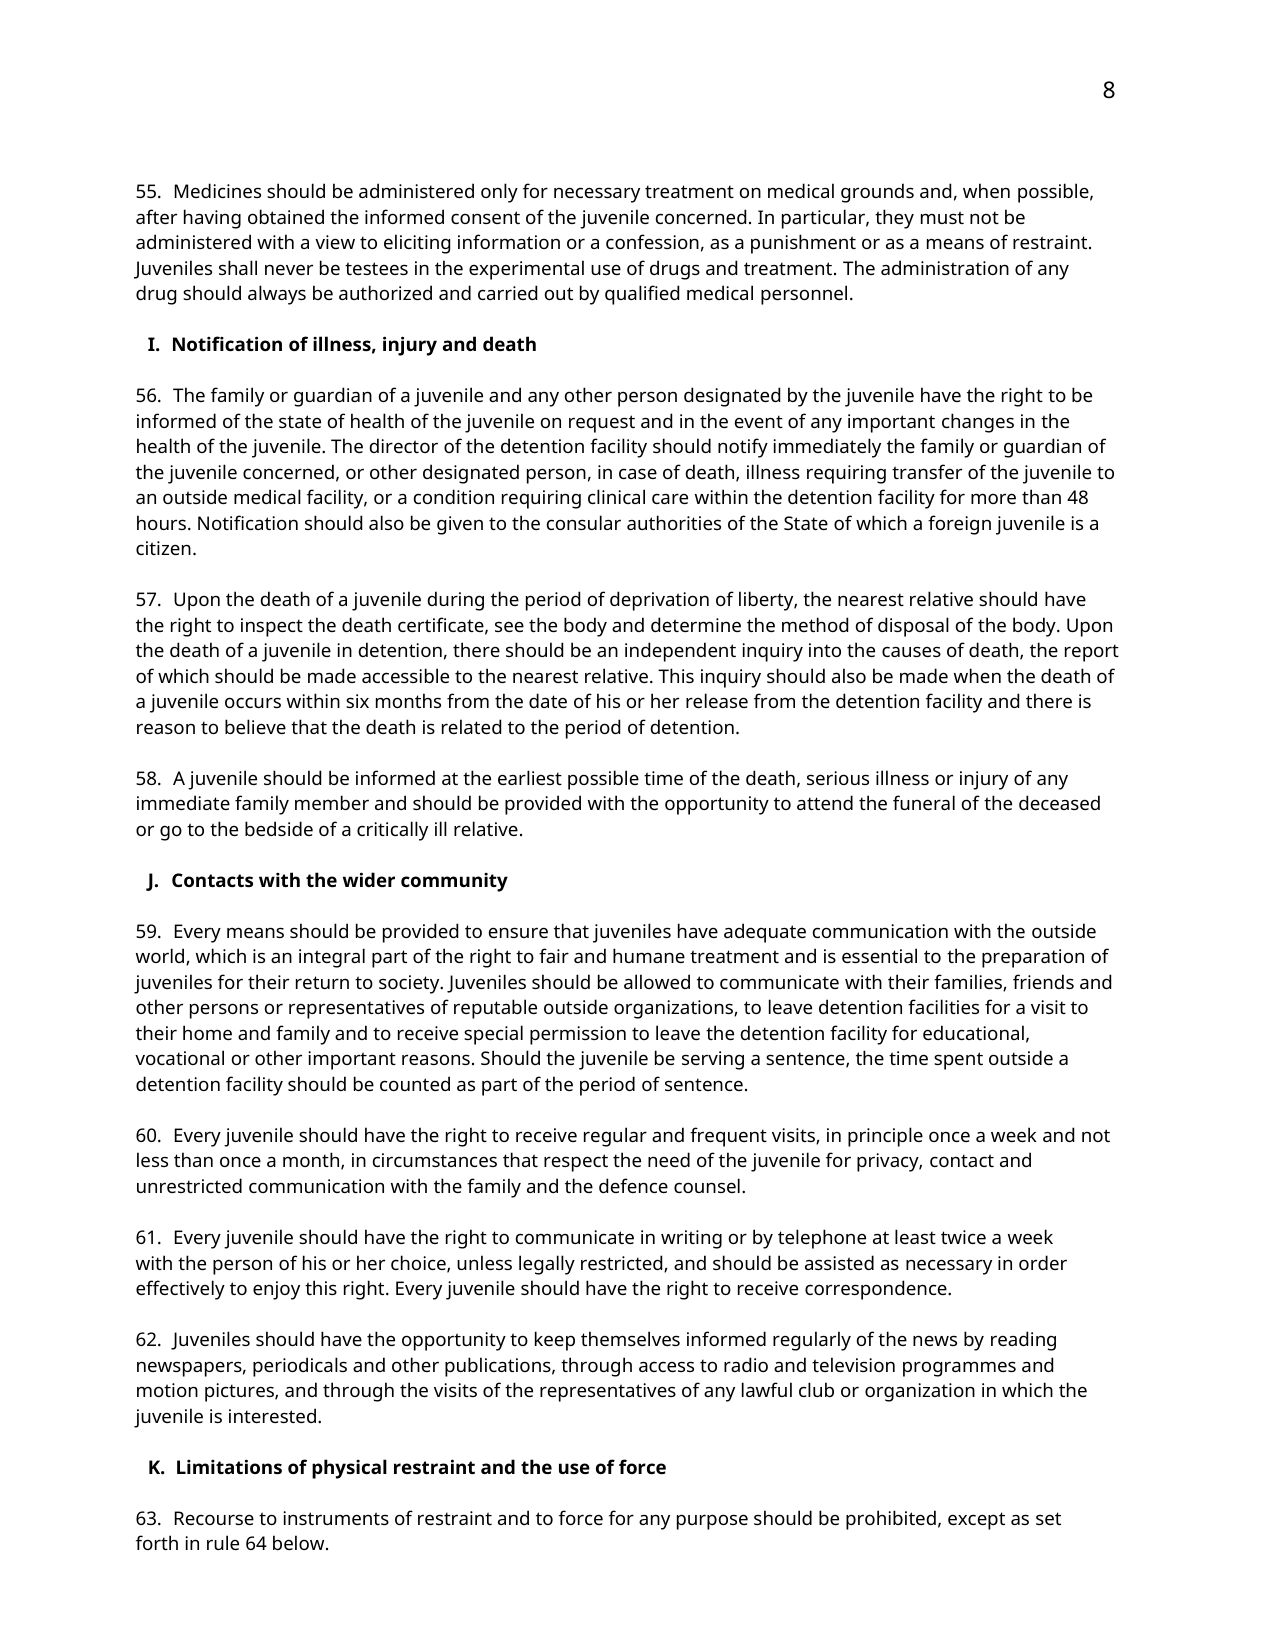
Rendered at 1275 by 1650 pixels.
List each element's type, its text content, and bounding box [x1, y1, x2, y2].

list Upon the death of a juvenile during the period of deprivation of liberty, the nearest relative should have the right to inspect the death certificate, see the body and determine the method of disposal of the body. Upon the death of a juvenile in detention, there should be an independent inquiry into the causes of death, the report of which should be made accessible to the nearest relative. This inquiry should also be made when the death of a juvenile occurs within six months from the date of his or her release from the detention facility and there is reason to believe that the death is related to the period of detention. [135, 587, 1119, 740]
list Contacts with the wider community [148, 867, 1139, 893]
list The family or guardian of a juvenile and any other person designated by the juvenile have the right to be informed of the state of health of the juvenile on request and in the event of any important changes in the health of the juvenile. The director of the detention facility should notify immediately the family or guardian of the juvenile concerned, or other designated person, in case of death, illness requiring transfer of the juvenile to an outside medical facility, or a condition requiring clinical care within the detention facility for more than 48 hours. Notification should also be given to the consular authorities of the State of which a foreign juvenile is a citizen. [135, 382, 1127, 561]
list Limitations of physical restraint and the use of force [148, 1454, 1139, 1479]
list Every means should be provided to ensure that juveniles have adequate communication with the outside world, which is an integral part of the right to fair and humane treatment and is essential to the preparation of juveniles for their return to society. Juveniles should be allowed to communicate with their families, friends and other persons or representatives of reputable outside organizations, to leave detention facilities for a visit to their home and family and to receive special permission to leave the detention facility for educational, vocational or other important reasons. Should the juvenile be serving a sentence, the time spent outside a detention facility should be counted as part of the period of sentence. [135, 918, 1114, 1097]
list A juvenile should be informed at the earliest possible time of the death, serious illness or injury of any immediate family member and should be provided with the opportunity to attend the funeral of the deceased or go to the bedside of a critically ill relative. [135, 765, 1114, 842]
list Medicines should be administered only for necessary treatment on medical grounds and, when possible, after having obtained the informed consent of the juvenile concerned. In particular, they must not be administered with a view to eliciting information or a confession, as a punishment or as a means of restraint. Juveniles shall never be testees in the experimental use of drugs and treatment. The administration of any drug should always be authorized and carried out by qualified medical personnel. [135, 178, 1115, 306]
list Every juvenile should have the right to receive regular and frequent visits, in principle once a week and not less than once a month, in circumstances that respect the need of the juvenile for privacy, contact and unrestricted communication with the family and the defence counsel. [135, 1122, 1124, 1199]
list Every juvenile should have the right to communicate in writing or by telephone at least twice a week with the person of his or her choice, unless legally restricted, and should be assisted as necessary in order effectively to enjoy this right. Every juvenile should have the right to receive correspondence. [135, 1224, 1084, 1301]
list Recourse to instruments of restraint and to force for any purpose should be prohibited, except as set forth in rule 64 below. [135, 1505, 1106, 1556]
list Juveniles should have the opportunity to keep themselves informed regularly of the news by reading newspapers, periodicals and other publications, through access to radio and television programmes and motion pictures, and through the visits of the representatives of any lawful club or organization in which the juvenile is interested. [135, 1326, 1096, 1428]
list Notification of illness, injury and death [148, 331, 1139, 357]
